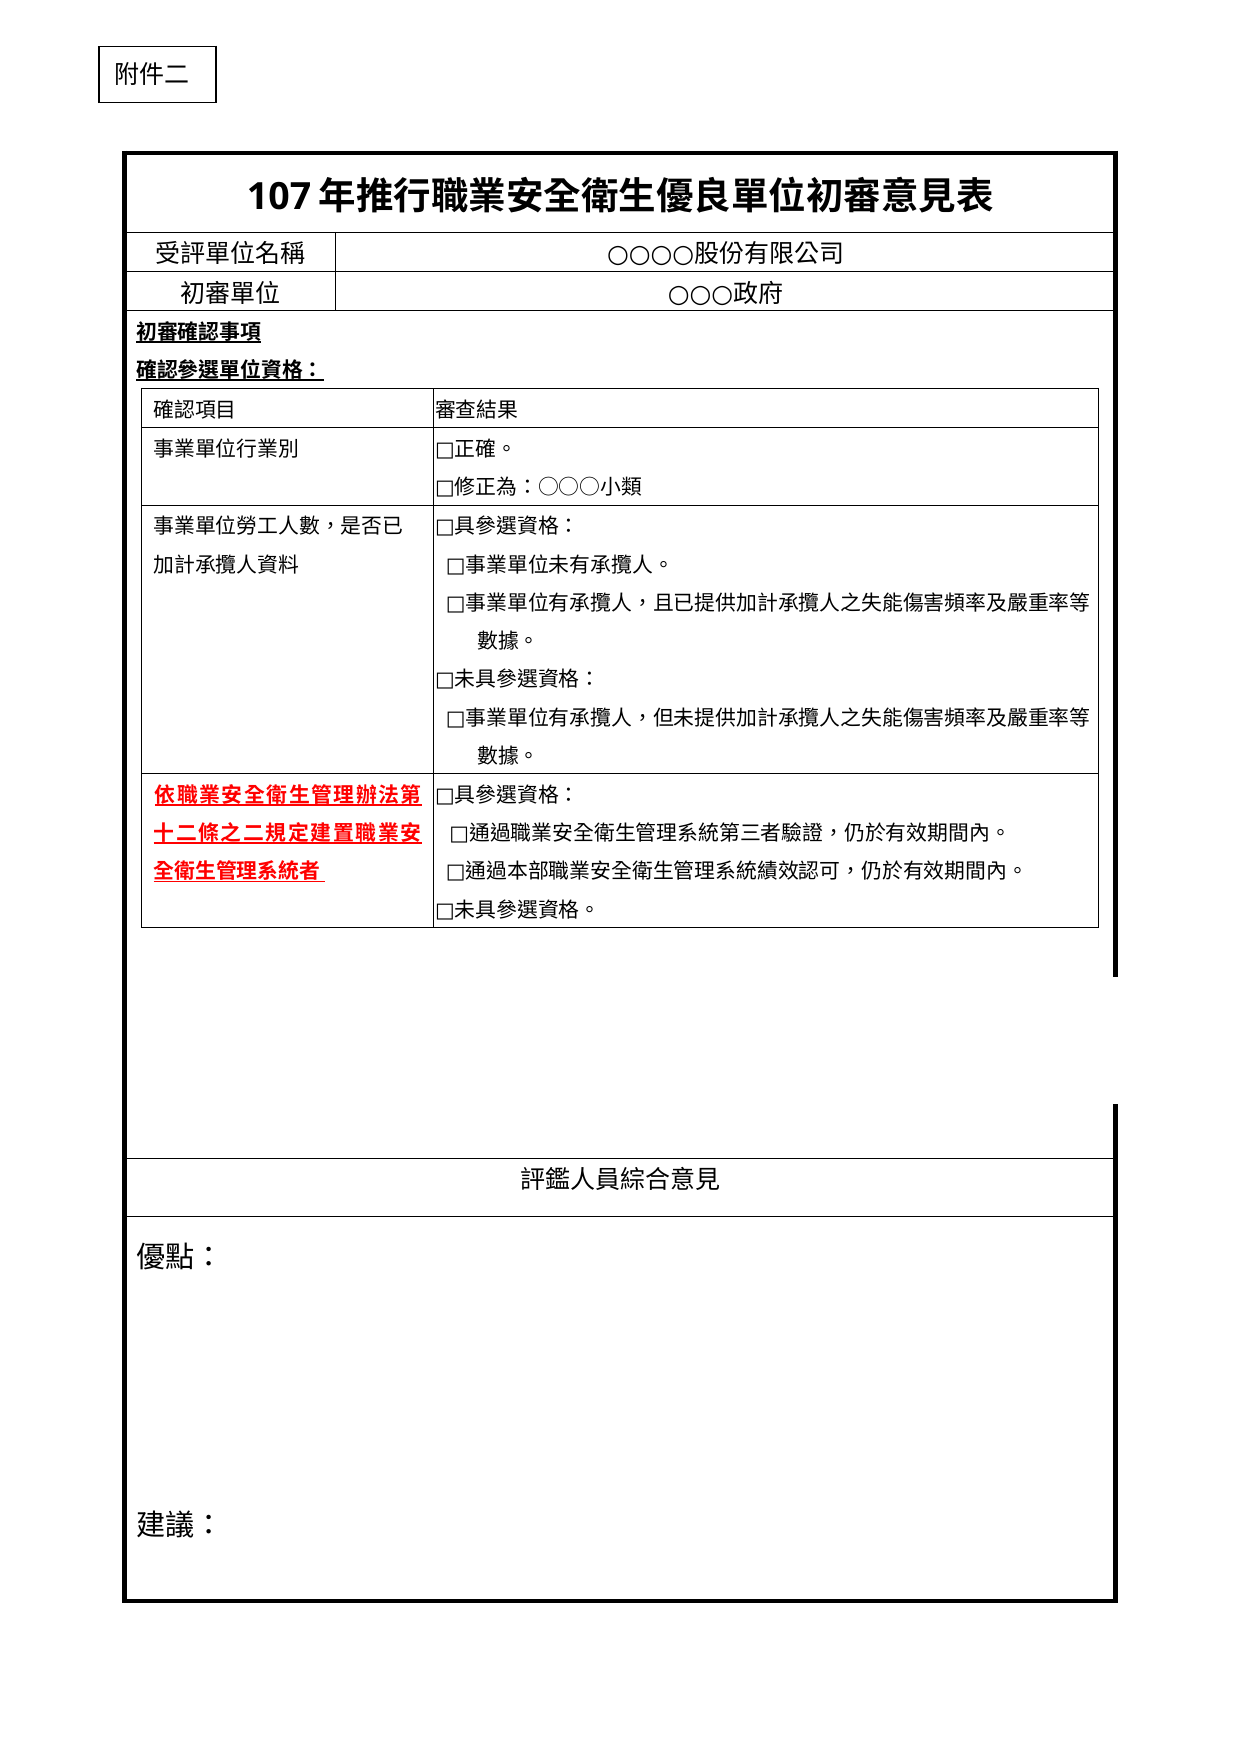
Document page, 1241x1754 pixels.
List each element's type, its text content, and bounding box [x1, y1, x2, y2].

table_cell 優點： 建議： [127, 1217, 1113, 1599]
table_cell 評鑑人員綜合意見 [127, 1159, 1113, 1216]
table_header 107年推行職業安全衛生優良單位初審意見表 [100, 47, 215, 102]
table_cell □正確。 □修正為：○○○小類 [434, 428, 1098, 504]
table_header 確認項目 [142, 389, 433, 427]
table_cell ○○○政府 [336, 272, 1113, 310]
table_header 107年推行職業安全衛生優良單位初審意見表 [127, 155, 1113, 232]
table_cell 受評單位名稱 [127, 233, 335, 271]
table_cell 初審確認事項 確認參選單位資格： [127, 311, 1144, 1158]
table_cell ○○○○股份有限公司 [336, 233, 1113, 271]
table_cell □具參選資格： □通過職業安全衛生管理系統第三者驗證，仍於有效期間內。 □通過本部職業安全衛生管理系統績效認可，仍於有效期間內。 □未具參選資格。 [434, 774, 1098, 927]
table_cell □具參選資格： □事業單位未有承攬人。 □事業單位有承攬人，且已提供加計承攬人之失能傷害頻率及嚴重率等數據。 □未具參選資格： □事業單位有承攬人，但未提供加計承攬人之失能傷害頻率及嚴重率等數據。 [434, 506, 1098, 773]
table_cell 事業單位勞工人數，是否已加計承攬人資料 [142, 506, 433, 773]
table_cell 事業單位行業別 [142, 428, 433, 504]
table_cell 依職業安全衛生管理辦法第十二條之二規定建置職業安全衛生管理系統者 [142, 774, 433, 927]
table_cell 初審單位 [127, 272, 335, 310]
table_header 審查結果 [434, 389, 1098, 427]
